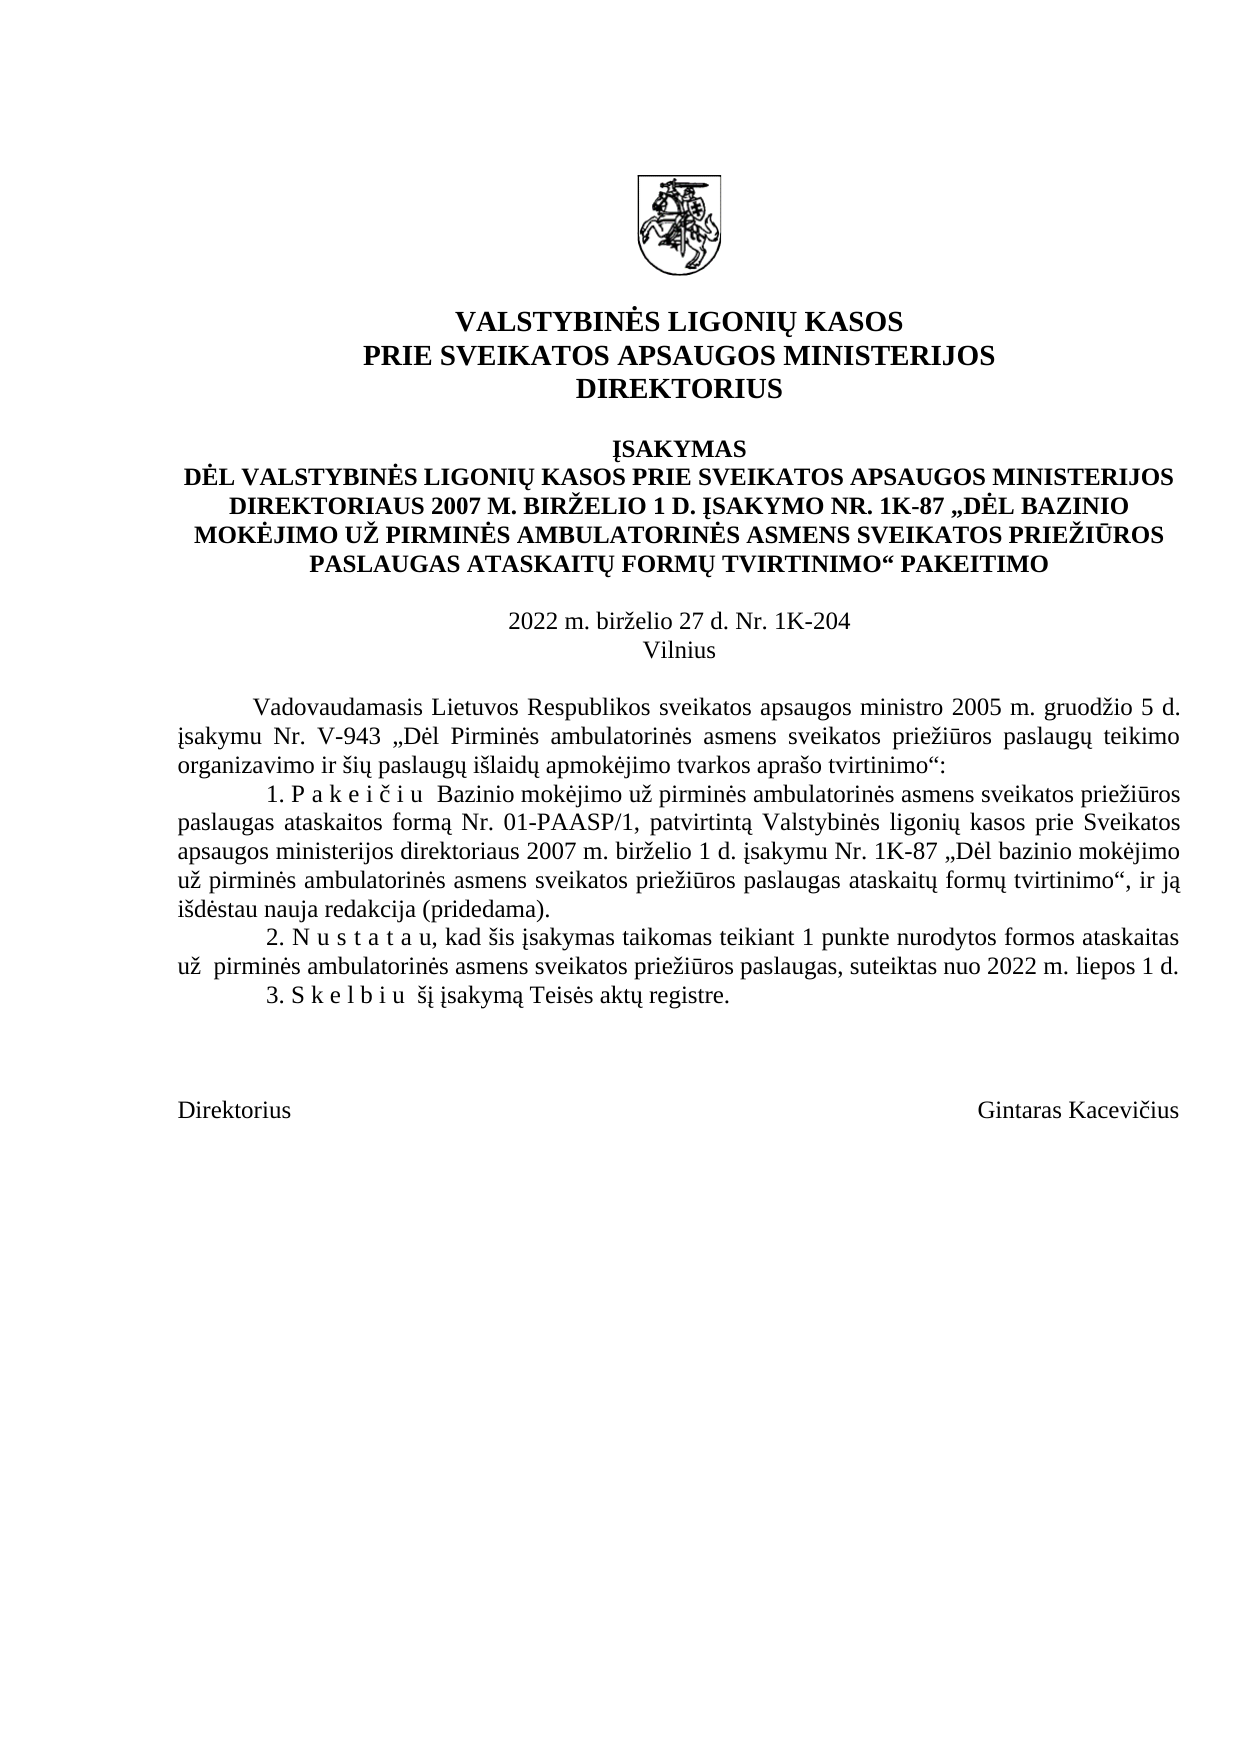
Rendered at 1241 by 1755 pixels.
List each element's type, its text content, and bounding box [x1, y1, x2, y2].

text 2. N u s t a t a u, kad šis įsakymas taikomas teikiant 1 punkte nurodytos formos ataskaitas už pirminės ambulatorinės asmens sveikatos priežiūros paslaugas, suteiktas nuo 2022 m. liepos 1 d. [177, 922, 1181, 980]
text 2022 m. birželio 27 d. Nr. 1K-204 [177, 606, 1181, 635]
text DĖL VALSTYBINĖS LIGONIŲ KASOS PRIE SVEIKATOS APSAUGOS MINISTERIJOS DIREKTORIAUS 2007 M. BIRŽELIO 1 D. ĮSAKYMO NR. 1K-87 „DĖL BAZINIO MOKĖJIMO UŽ PIRMINĖS AMBULATORINĖS ASMENS SVEIKATOS PRIEŽIŪROS PASLAUGAS ATASKAITŲ FORMŲ TVIRTINIMO“ PAKEITIMO [177, 462, 1181, 577]
text ĮSAKYMAS [177, 434, 1181, 462]
text VALSTYBINĖS LIGONIŲ KASOS [177, 304, 1181, 338]
text Vilnius [177, 635, 1181, 664]
text 3. S k e l b i u šį įsakymą Teisės aktų registre. [177, 980, 1181, 1009]
text Vadovaudamasis Lietuvos Respublikos sveikatos apsaugos ministro 2005 m. gruodžio 5 d. įsakymu Nr. V-943 „Dėl Pirminės ambulatorinės asmens sveikatos priežiūros paslaugų teikimo organizavimo ir šių paslaugų išlaidų apmokėjimo tvarkos aprašo tvirtinimo“: [177, 692, 1181, 779]
text 1. P a k e i č i u Bazinio mokėjimo už pirminės ambulatorinės asmens sveikatos priežiūros paslaugas ataskaitos formą Nr. 01-PAASP/1, patvirtintą Valstybinės ligonių kasos prie Sveikatos apsaugos ministerijos direktoriaus 2007 m. birželio 1 d. įsakymu Nr. 1K-87 „Dėl bazinio mokėjimo už pirminės ambulatorinės asmens sveikatos priežiūros paslaugas ataskaitų formų tvirtinimo“, ir ją išdėstau nauja redakcija (pridedama). [177, 779, 1181, 922]
text Direktorius Gintaras Kacevičius [177, 1095, 1181, 1124]
text DIREKTORIUS [177, 371, 1181, 405]
text PRIE SVEIKATOS APSAUGOS MINISTERIJOS [177, 338, 1181, 371]
